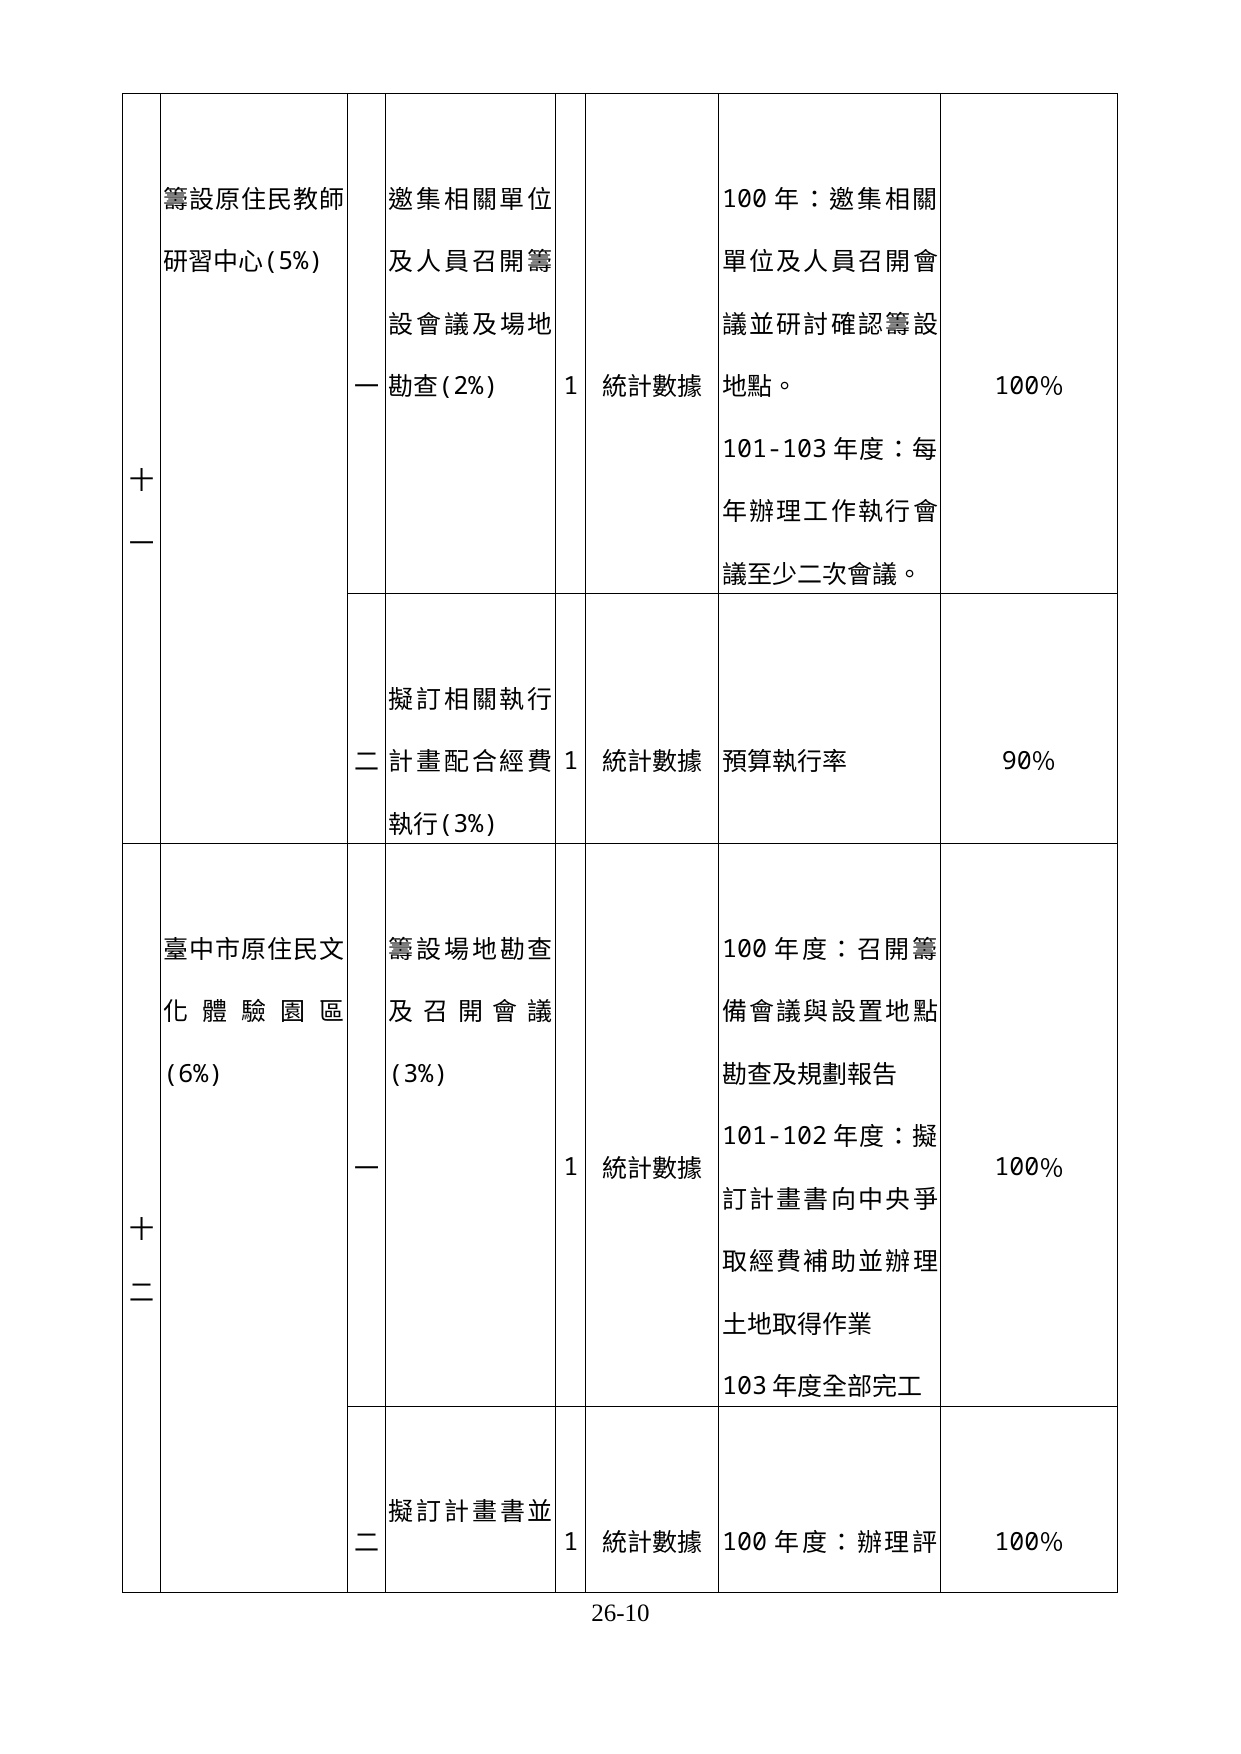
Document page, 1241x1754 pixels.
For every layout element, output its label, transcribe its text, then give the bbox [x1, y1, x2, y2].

table_cell 邀集相關單位及人員召開籌設會議及場地勘查(2%) [386, 94, 555, 593]
table_cell 擬訂計畫書並 [386, 1407, 555, 1592]
table_cell 二 [348, 594, 385, 843]
table_cell 統計數據 [586, 1407, 718, 1592]
table_cell 籌設場地勘查及召開會議(3%) [386, 844, 555, 1406]
table_cell 100％ [941, 94, 1117, 593]
table_cell 臺中市原住民文化體驗園區(6%) [161, 844, 347, 1592]
table_cell 1 [556, 94, 585, 593]
table_cell 統計數據 [586, 594, 718, 843]
table_cell 統計數據 [586, 844, 718, 1406]
table_cell 90％ [941, 594, 1117, 843]
table_cell 100％ [941, 1407, 1117, 1592]
table_cell 一 [348, 844, 385, 1406]
table_cell 100％ [941, 844, 1117, 1406]
table_cell 統計數據 [586, 94, 718, 593]
table_cell 籌設原住民教師研習中心(5%) [161, 94, 347, 843]
table_cell 100年度：召開籌備會議與設置地點勘查及規劃報告 101-102年度：擬訂計畫書向中央爭取經費補助並辦理土地取得作業 103年度全部完工 [719, 844, 940, 1406]
table_cell 十二 [123, 844, 160, 1592]
table_cell 1 [556, 1407, 585, 1592]
table_cell 預算執行率 [719, 594, 940, 843]
table_cell 1 [556, 844, 585, 1406]
table_cell 100年度：辦理評 [719, 1407, 940, 1592]
table_cell 擬訂相關執行計畫配合經費執行(3%) [386, 594, 555, 843]
table_cell 1 [556, 594, 585, 843]
table_cell 一 [348, 94, 385, 593]
table_cell 100年：邀集相關單位及人員召開會議並研討確認籌設地點。 101-103年度：每年辦理工作執行會議至少二次會議。 [719, 94, 940, 593]
table_cell 二 [348, 1407, 385, 1592]
table_cell 十一 [123, 94, 160, 843]
